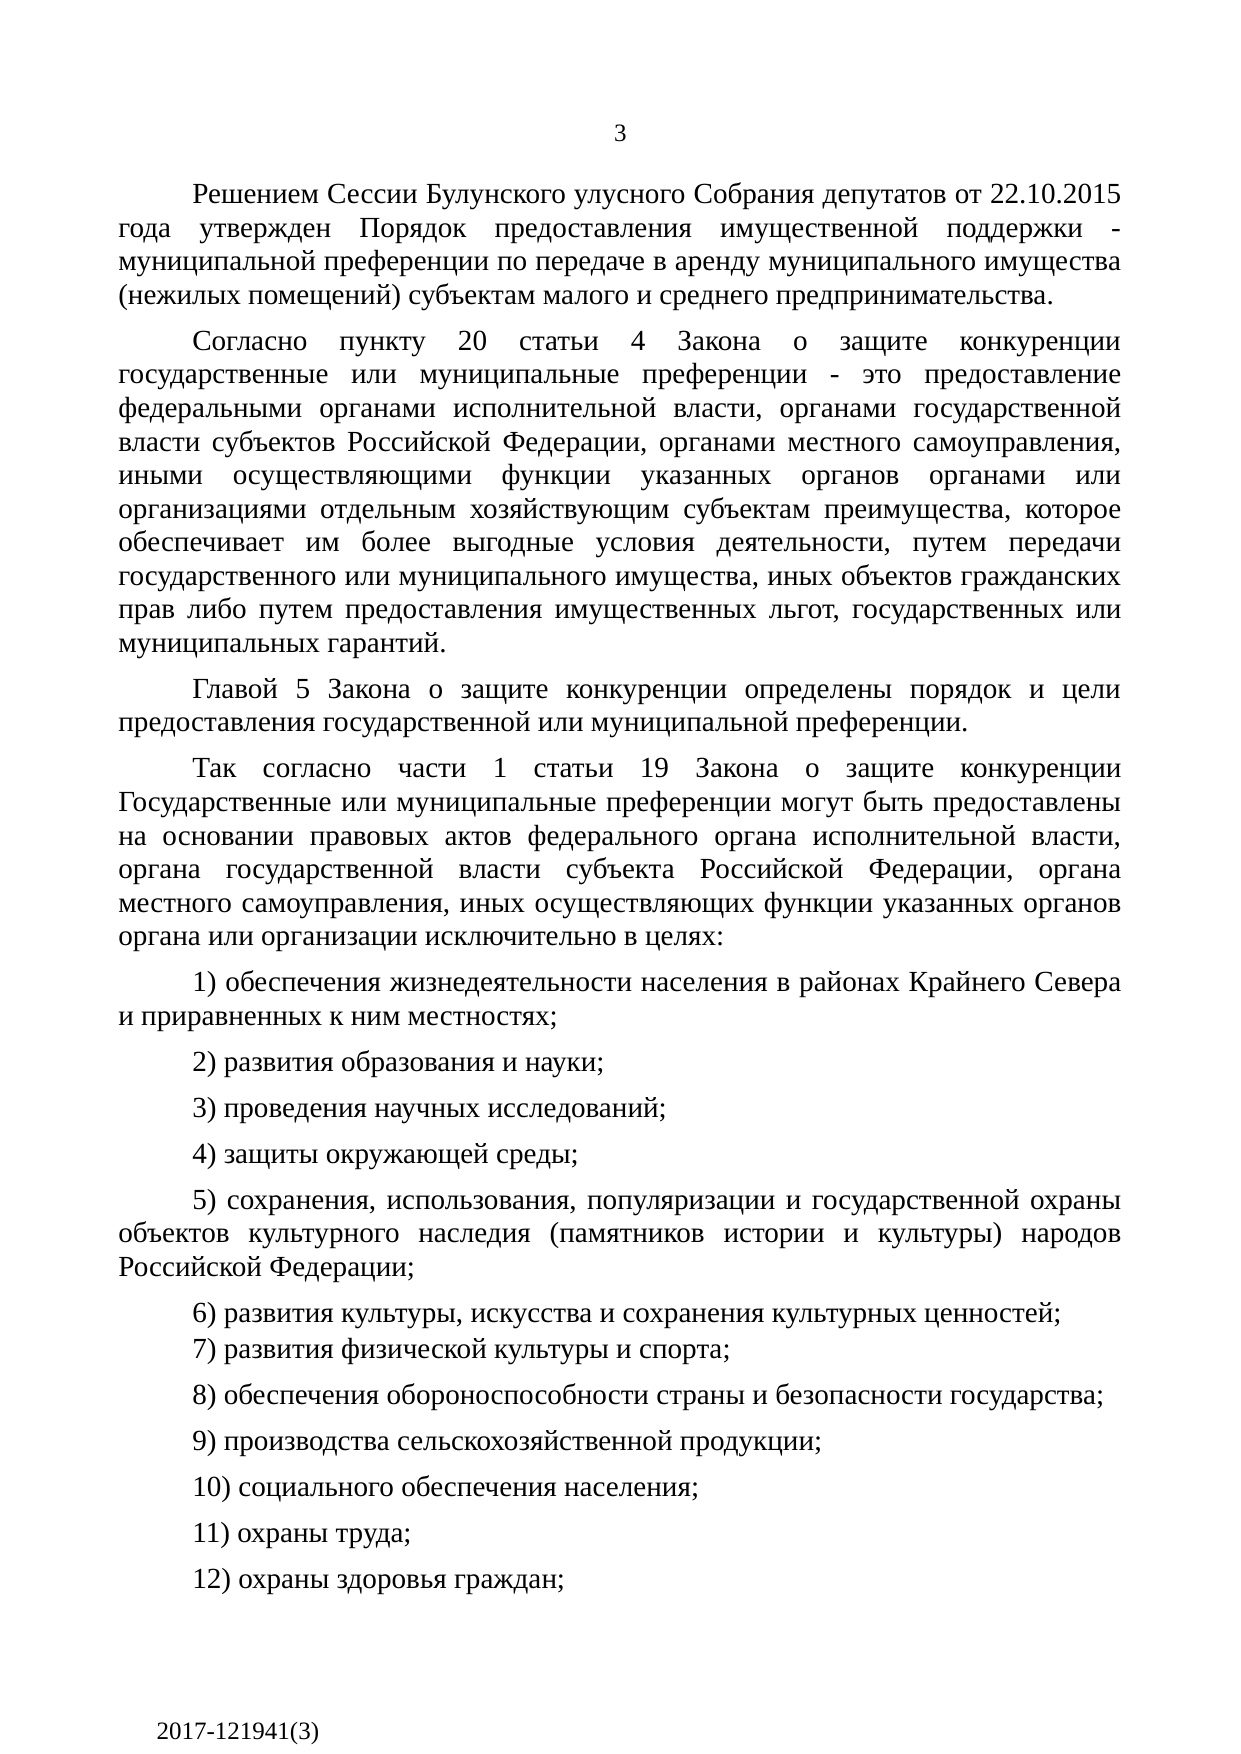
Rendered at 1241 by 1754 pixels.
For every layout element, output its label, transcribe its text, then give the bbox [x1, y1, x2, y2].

text Согласно пункту 20 статьи 4 Закона о защите конкуренции государственные или муниципальные преференции - это предоставление федеральными органами исполнительной власти, органами государственной власти субъектов Российской Федерации, органами местного самоуправления, иными осуществляющими функции указанных органов органами или организациями отдельным хозяйствующим субъектам преимущества, которое обеспечивает им более выгодные условия деятельности, путем передачи государственного или муниципального имущества, иных объектов гражданских прав либо путем предоставления имущественных льгот, государственных или муниципальных гарантий. [118, 323, 1122, 658]
text 9) производства сельскохозяйственной продукции; [118, 1423, 1122, 1457]
text 11) охраны труда; [118, 1515, 1122, 1549]
text 5) сохранения, использования, популяризации и государственной охраны объектов культурного наследия (памятников истории и культуры) народов Российской Федерации; [118, 1182, 1122, 1283]
text 3) проведения научных исследований; [118, 1090, 1122, 1123]
text Решением Сессии Булунского улусного Собрания депутатов от 22.10.2015 года утвержден Порядок предоставления имущественной поддержки - муниципальной преференции по передаче в аренду муниципального имущества (нежилых помещений) субъектам малого и среднего предпринимательства. [118, 176, 1122, 311]
text 10) социального обеспечения населения; [118, 1469, 1122, 1503]
text 4) защиты окружающей среды; [118, 1136, 1122, 1169]
text Главой 5 Закона о защите конкуренции определены порядок и цели предоставления государственной или муниципальной преференции. [118, 671, 1122, 738]
text Так согласно части 1 статьи 19 Закона о защите конкуренции Государственные или муниципальные преференции могут быть предоставлены на основании правовых актов федерального органа исполнительной власти, органа государственной власти субъекта Российской Федерации, органа местного самоуправления, иных осуществляющих функции указанных органов органа или организации исключительно в целях: [118, 751, 1122, 952]
text 1) обеспечения жизнедеятельности населения в районах Крайнего Севера и приравненных к ним местностях; [118, 964, 1122, 1031]
text 2) развития образования и науки; [118, 1044, 1122, 1077]
text 7) развития физической культуры и спорта; [118, 1331, 1122, 1364]
text 8) обеспечения обороноспособности страны и безопасности государства; [118, 1377, 1122, 1411]
text 12) охраны здоровья граждан; [118, 1561, 1122, 1595]
text 6) развития культуры, искусства и сохранения культурных ценностей; [118, 1295, 1122, 1329]
